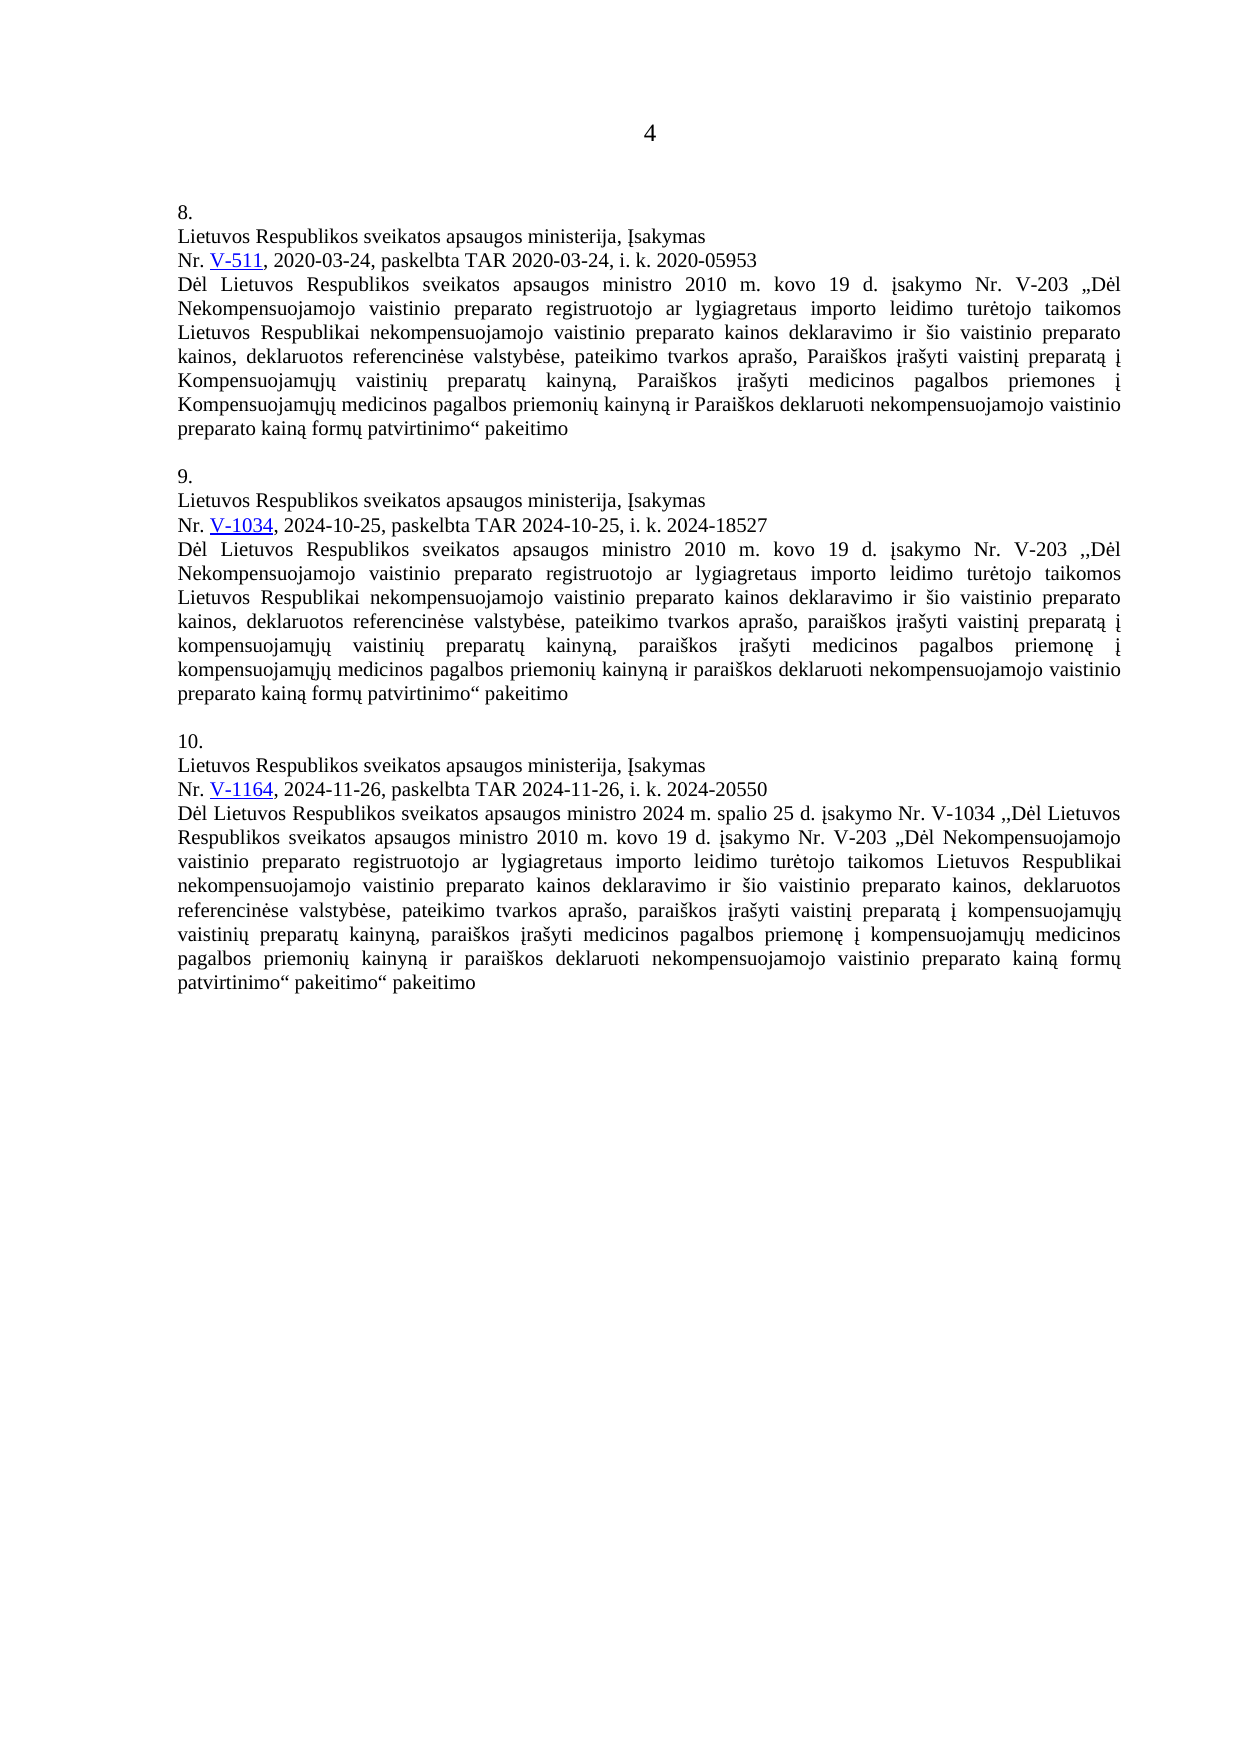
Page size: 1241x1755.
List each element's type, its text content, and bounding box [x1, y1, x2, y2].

text Lietuvos Respublikos sveikatos apsaugos ministerija, Įsakymas [177, 488, 1122, 512]
text Lietuvos Respublikos sveikatos apsaugos ministerija, Įsakymas [177, 753, 1122, 777]
text Nr. V-1164, 2024-11-26, paskelbta TAR 2024-11-26, i. k. 2024-20550 [177, 777, 1122, 801]
text Dėl Lietuvos Respublikos sveikatos apsaugos ministro 2010 m. kovo 19 d. įsakymo Nr. V-203 „Dėl Nekompensuojamojo vaistinio preparato registruotojo ar lygiagretaus importo leidimo turėtojo taikomos Lietuvos Respublikai nekompensuojamojo vaistinio preparato kainos deklaravimo ir šio vaistinio preparato kainos, deklaruotos referencinėse valstybėse, pateikimo tvarkos aprašo, Paraiškos įrašyti vaistinį preparatą į Kompensuojamųjų vaistinių preparatų kainyną, Paraiškos įrašyti medicinos pagalbos priemones į Kompensuojamųjų medicinos pagalbos priemonių kainyną ir Paraiškos deklaruoti nekompensuojamojo vaistinio preparato kainą formų patvirtinimo“ pakeitimo [177, 272, 1122, 440]
text Nr. V-511, 2020-03-24, paskelbta TAR 2020-03-24, i. k. 2020-05953 [177, 248, 1122, 272]
text Nr. V-1034, 2024-10-25, paskelbta TAR 2024-10-25, i. k. 2024-18527 [177, 512, 1122, 537]
text 9. [177, 464, 1122, 488]
text 8. [177, 200, 1122, 224]
text 10. [177, 729, 1122, 753]
text Dėl Lietuvos Respublikos sveikatos apsaugos ministro 2024 m. spalio 25 d. įsakymo Nr. V-1034 ,,Dėl Lietuvos Respublikos sveikatos apsaugos ministro 2010 m. kovo 19 d. įsakymo Nr. V-203 „Dėl Nekompensuojamojo vaistinio preparato registruotojo ar lygiagretaus importo leidimo turėtojo taikomos Lietuvos Respublikai nekompensuojamojo vaistinio preparato kainos deklaravimo ir šio vaistinio preparato kainos, deklaruotos referencinėse valstybėse, pateikimo tvarkos aprašo, paraiškos įrašyti vaistinį preparatą į kompensuojamųjų vaistinių preparatų kainyną, paraiškos įrašyti medicinos pagalbos priemonę į kompensuojamųjų medicinos pagalbos priemonių kainyną ir paraiškos deklaruoti nekompensuojamojo vaistinio preparato kainą formų patvirtinimo“ pakeitimo“ pakeitimo [177, 801, 1122, 994]
text Lietuvos Respublikos sveikatos apsaugos ministerija, Įsakymas [177, 224, 1122, 248]
text Dėl Lietuvos Respublikos sveikatos apsaugos ministro 2010 m. kovo 19 d. įsakymo Nr. V-203 ,,Dėl Nekompensuojamojo vaistinio preparato registruotojo ar lygiagretaus importo leidimo turėtojo taikomos Lietuvos Respublikai nekompensuojamojo vaistinio preparato kainos deklaravimo ir šio vaistinio preparato kainos, deklaruotos referencinėse valstybėse, pateikimo tvarkos aprašo, paraiškos įrašyti vaistinį preparatą į kompensuojamųjų vaistinių preparatų kainyną, paraiškos įrašyti medicinos pagalbos priemonę į kompensuojamųjų medicinos pagalbos priemonių kainyną ir paraiškos deklaruoti nekompensuojamojo vaistinio preparato kainą formų patvirtinimo“ pakeitimo [177, 537, 1122, 705]
